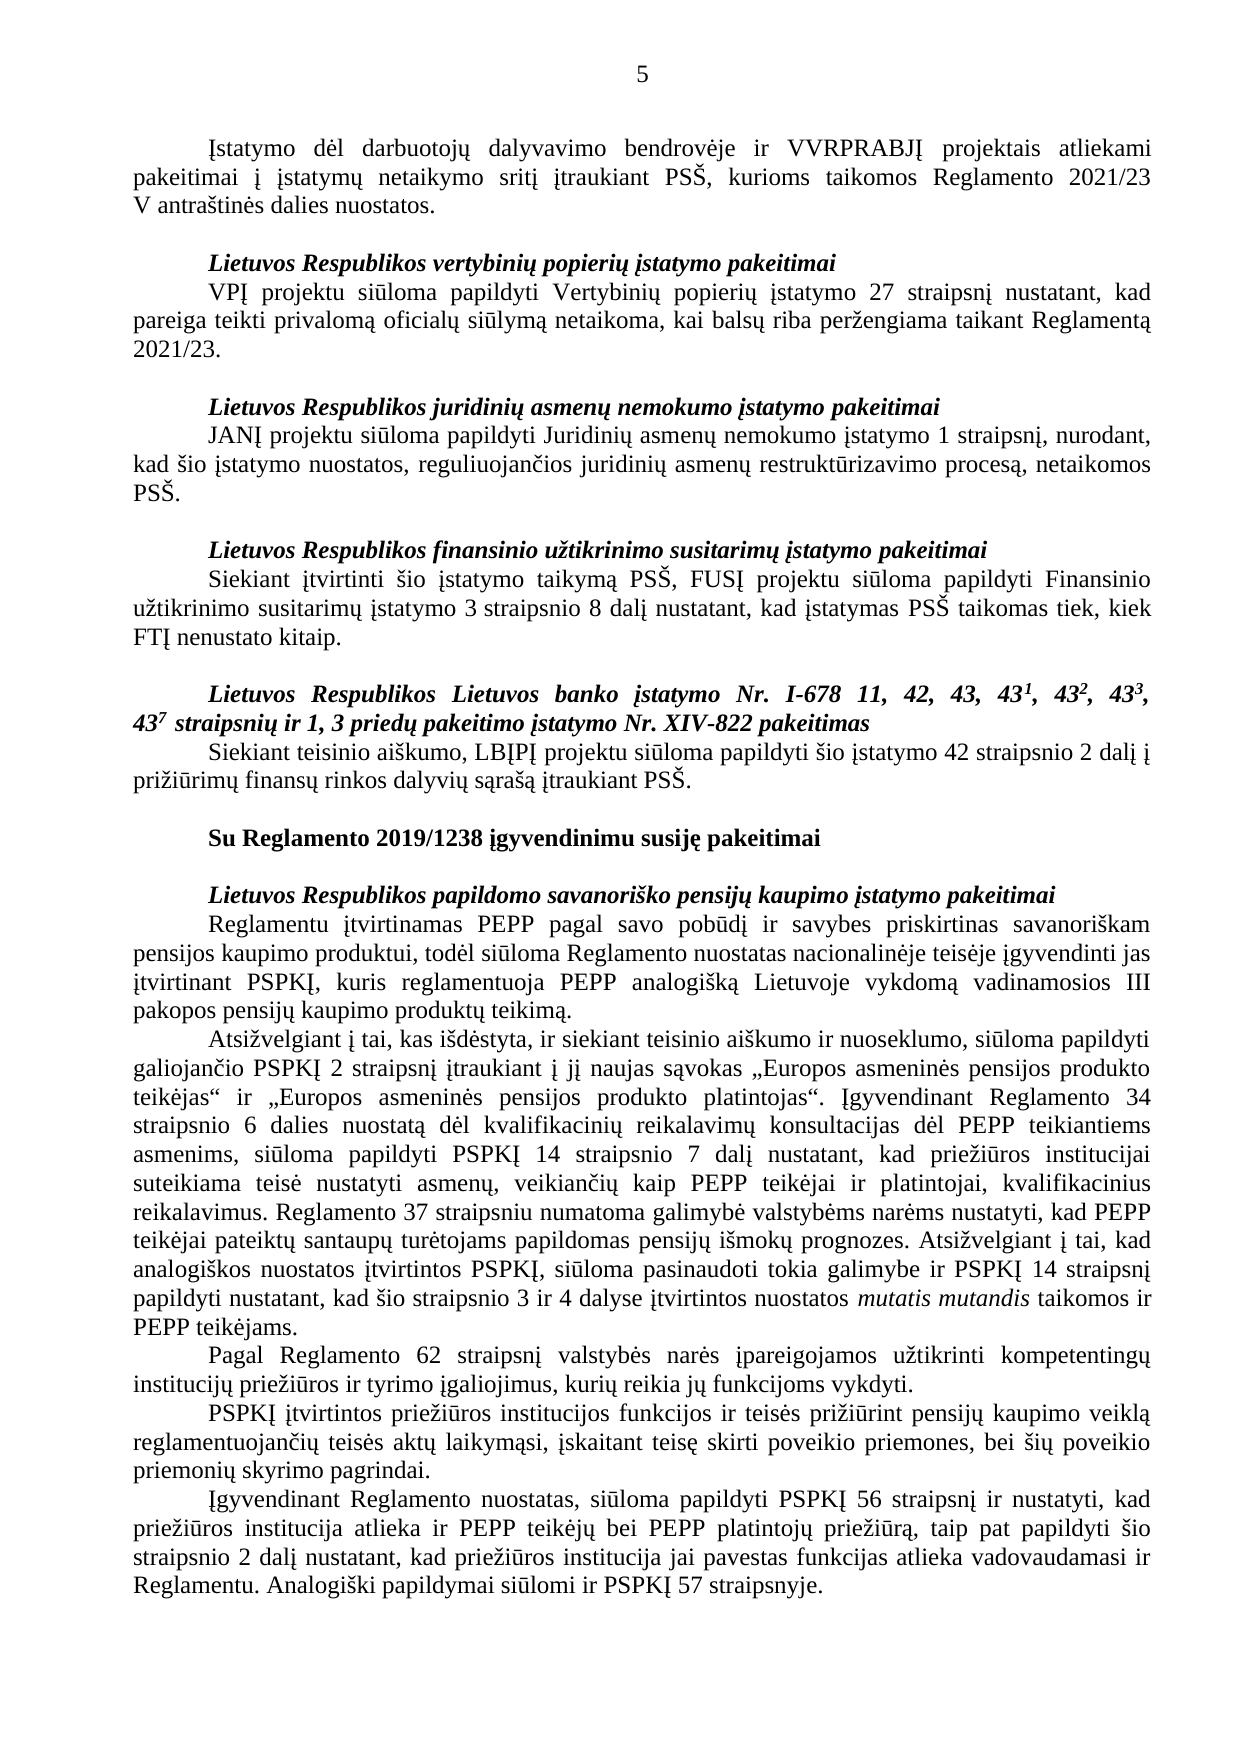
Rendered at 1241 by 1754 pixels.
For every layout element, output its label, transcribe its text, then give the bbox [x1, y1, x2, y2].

text VPĮ projektu siūloma papildyti Vertybinių popierių įstatymo 27 straipsnį nustatant, kad pareiga teikti privalomą oficialų siūlymą netaikoma, kai balsų riba peržengiama taikant Reglamentą 2021/23. [133, 277, 1152, 363]
text Reglamentu įtvirtinamas PEPP pagal savo pobūdį ir savybes priskirtinas savanoriškam pensijos kaupimo produktui, todėl siūloma Reglamento nuostatas nacionalinėje teisėje įgyvendinti jas įtvirtinant PSPKĮ, kuris reglamentuoja PEPP analogišką Lietuvoje vykdomą vadinamosios III pakopos pensijų kaupimo produktų teikimą. [133, 909, 1152, 1024]
text Lietuvos Respublikos vertybinių popierių įstatymo pakeitimai [133, 248, 1152, 277]
text Lietuvos Respublikos Lietuvos banko įstatymo Nr. I-678 11, 42, 43, 431, 432, 433, 437 straipsnių ir 1, 3 priedų pakeitimo įstatymo Nr. XIV-822 pakeitimas [133, 679, 1152, 737]
text Lietuvos Respublikos juridinių asmenų nemokumo įstatymo pakeitimai [133, 392, 1152, 420]
text Siekiant teisinio aiškumo, LBĮPĮ projektu siūloma papildyti šio įstatymo 42 straipsnio 2 dalį į prižiūrimų finansų rinkos dalyvių sąrašą įtraukiant PSŠ. [133, 737, 1152, 794]
text JANĮ projektu siūloma papildyti Juridinių asmenų nemokumo įstatymo 1 straipsnį, nurodant, kad šio įstatymo nuostatos, reguliuojančios juridinių asmenų restruktūrizavimo procesą, netaikomos PSŠ. [133, 420, 1152, 507]
text Su Reglamento 2019/1238 įgyvendinimu susiję pakeitimai [133, 823, 1152, 852]
text Įgyvendinant Reglamento nuostatas, siūloma papildyti PSPKĮ 56 straipsnį ir nustatyti, kad priežiūros institucija atlieka ir PEPP teikėjų bei PEPP platintojų priežiūrą, taip pat papildyti šio straipsnio 2 dalį nustatant, kad priežiūros institucija jai pavestas funkcijas atlieka vadovaudamasi ir Reglamentu. Analogiški papildymai siūlomi ir PSPKĮ 57 straipsnyje. [133, 1484, 1152, 1599]
text Atsižvelgiant į tai, kas išdėstyta, ir siekiant teisinio aiškumo ir nuoseklumo, siūloma papildyti galiojančio PSPKĮ 2 straipsnį įtraukiant į jį naujas sąvokas „Europos asmeninės pensijos produkto teikėjas“ ir „Europos asmeninės pensijos produkto platintojas“. Įgyvendinant Reglamento 34 straipsnio 6 dalies nuostatą dėl kvalifikacinių reikalavimų konsultacijas dėl PEPP teikiantiems asmenims, siūloma papildyti PSPKĮ 14 straipsnio 7 dalį nustatant, kad priežiūros institucijai suteikiama teisė nustatyti asmenų, veikiančių kaip PEPP teikėjai ir platintojai, kvalifikacinius reikalavimus. Reglamento 37 straipsniu numatoma galimybė valstybėms narėms nustatyti, kad PEPP teikėjai pateiktų santaupų turėtojams papildomas pensijų išmokų prognozes. Atsižvelgiant į tai, kad analogiškos nuostatos įtvirtintos PSPKĮ, siūloma pasinaudoti tokia galimybe ir PSPKĮ 14 straipsnį papildyti nustatant, kad šio straipsnio 3 ir 4 dalyse įtvirtintos nuostatos mutatis mutandis taikomos ir PEPP teikėjams. [133, 1024, 1152, 1340]
text Lietuvos Respublikos papildomo savanoriško pensijų kaupimo įstatymo pakeitimai [133, 880, 1152, 909]
text Lietuvos Respublikos finansinio užtikrinimo susitarimų įstatymo pakeitimai [133, 535, 1152, 564]
text Įstatymo dėl darbuotojų dalyvavimo bendrovėje ir VVRPRABJĮ projektais atliekami pakeitimai į įstatymų netaikymo sritį įtraukiant PSŠ, kurioms taikomos Reglamento 2021/23 V antraštinės dalies nuostatos. [133, 133, 1152, 219]
text PSPKĮ įtvirtintos priežiūros institucijos funkcijos ir teisės prižiūrint pensijų kaupimo veiklą reglamentuojančių teisės aktų laikymąsi, įskaitant teisę skirti poveikio priemones, bei šių poveikio priemonių skyrimo pagrindai. [133, 1398, 1152, 1484]
text Siekiant įtvirtinti šio įstatymo taikymą PSŠ, FUSĮ projektu siūloma papildyti Finansinio užtikrinimo susitarimų įstatymo 3 straipsnio 8 dalį nustatant, kad įstatymas PSŠ taikomas tiek, kiek FTĮ nenustato kitaip. [133, 564, 1152, 650]
text Pagal Reglamento 62 straipsnį valstybės narės įpareigojamos užtikrinti kompetentingų institucijų priežiūros ir tyrimo įgaliojimus, kurių reikia jų funkcijoms vykdyti. [133, 1340, 1152, 1398]
